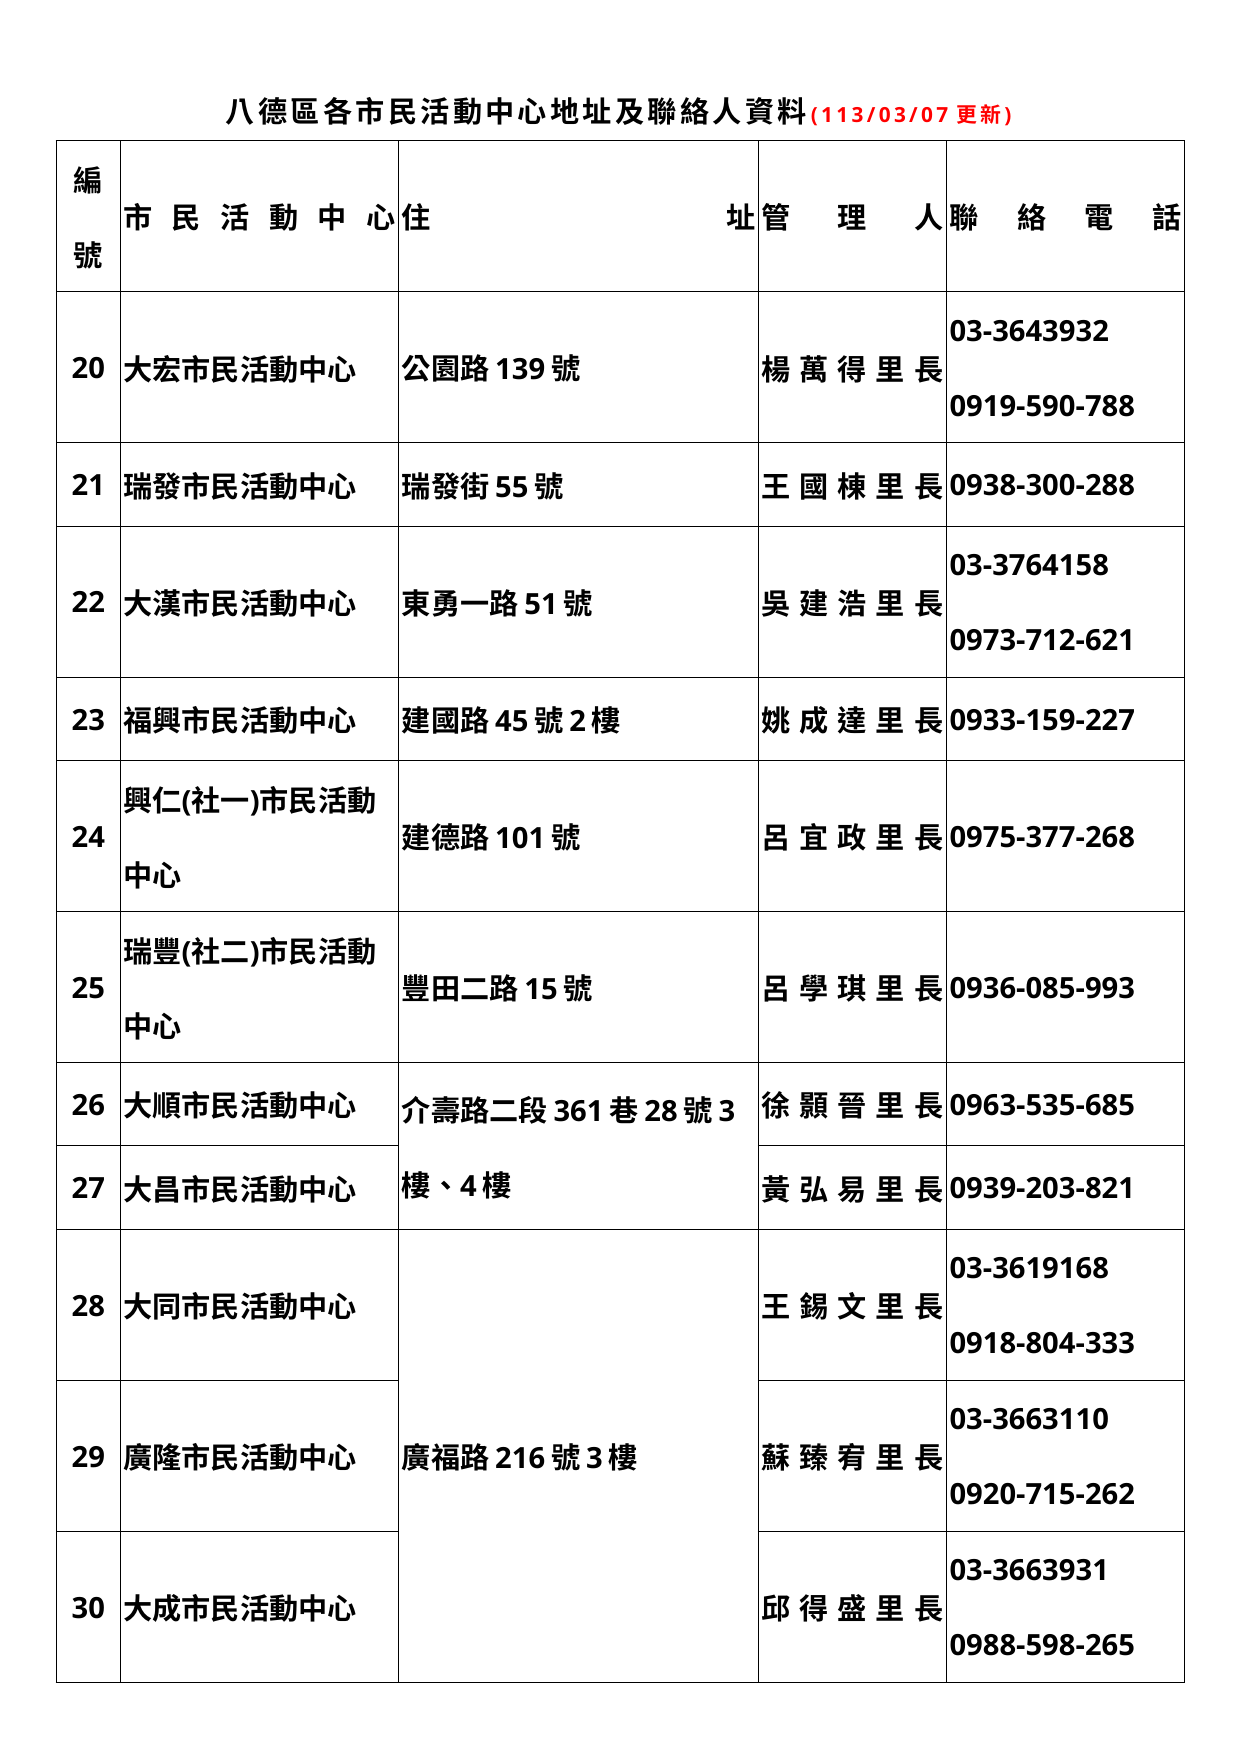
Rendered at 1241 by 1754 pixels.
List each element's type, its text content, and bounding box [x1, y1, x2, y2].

table_cell 豐田二路15號 [399, 912, 758, 1062]
table_header 聯絡電話 [947, 141, 1184, 291]
table_cell 大順市民活動中心 [121, 1063, 398, 1145]
table_cell 0938-300-288 [947, 443, 1184, 526]
table_cell 0975-377-268 [947, 761, 1184, 911]
table_cell 03-3619168 0918-804-333 [947, 1230, 1184, 1380]
table_cell 邱得盛里長 [759, 1532, 946, 1682]
table_cell 0963-535-685 [947, 1063, 1184, 1145]
table_cell 徐顥晉里長 [759, 1063, 946, 1145]
table_cell 福興市民活動中心 [121, 678, 398, 760]
table_cell 瑞豐(社二)市民活動中心 [121, 912, 398, 1062]
table_cell 03-3643932 0919-590-788 [947, 292, 1184, 442]
table_cell 王國棟里長 [759, 443, 946, 526]
table_cell 25 [57, 912, 120, 1062]
table_cell 23 [57, 678, 120, 760]
table_cell 30 [57, 1532, 120, 1682]
table_cell 0936-085-993 [947, 912, 1184, 1062]
table_cell 03-3764158 0973-712-621 [947, 527, 1184, 677]
table_cell 瑞發街55號 [399, 443, 758, 526]
table_cell 黃弘易里長 [759, 1146, 946, 1229]
table_cell 28 [57, 1230, 120, 1380]
table_cell 26 [57, 1063, 120, 1145]
table_cell 吳建浩里長 [759, 527, 946, 677]
table_header 市民活動中心 [121, 141, 398, 291]
table_cell 廣福路216號3樓 [399, 1230, 758, 1682]
table_cell 大成市民活動中心 [121, 1532, 398, 1682]
table_cell 0933-159-227 [947, 678, 1184, 760]
table_cell 興仁(社一)市民活動中心 [121, 761, 398, 911]
table_cell 27 [57, 1146, 120, 1229]
table_cell 20 [57, 292, 120, 442]
table_cell 姚成達里長 [759, 678, 946, 760]
table_cell 29 [57, 1381, 120, 1531]
table_cell 呂學琪里長 [759, 912, 946, 1062]
table_cell 大昌市民活動中心 [121, 1146, 398, 1229]
table_cell 建德路101號 [399, 761, 758, 911]
table_cell 03-3663931 0988-598-265 [947, 1532, 1184, 1682]
table_header 住址 [399, 141, 758, 291]
table_header 編號 [57, 141, 120, 291]
table_cell 03-3663110 0920-715-262 [947, 1381, 1184, 1531]
table_cell 0939-203-821 [947, 1146, 1184, 1229]
table_cell 王錫文里長 [759, 1230, 946, 1380]
table_cell 呂宜政里長 [759, 761, 946, 911]
table_header 管理人 [759, 141, 946, 291]
table_cell 大同市民活動中心 [121, 1230, 398, 1380]
table_cell 建國路45號2樓 [399, 678, 758, 760]
table_cell 廣隆市民活動中心 [121, 1381, 398, 1531]
table_cell 21 [57, 443, 120, 526]
table_cell 介壽路二段361巷28號3樓、4樓 [399, 1063, 758, 1229]
table_cell 瑞發市民活動中心 [121, 443, 398, 526]
table_cell 大宏市民活動中心 [121, 292, 398, 442]
table_cell 楊萬得里長 [759, 292, 946, 442]
table_cell 大漢市民活動中心 [121, 527, 398, 677]
table_cell 24 [57, 761, 120, 911]
table_cell 蘇臻宥里長 [759, 1381, 946, 1531]
table_cell 公園路139號 [399, 292, 758, 442]
table_cell 22 [57, 527, 120, 677]
table_cell 東勇一路51號 [399, 527, 758, 677]
